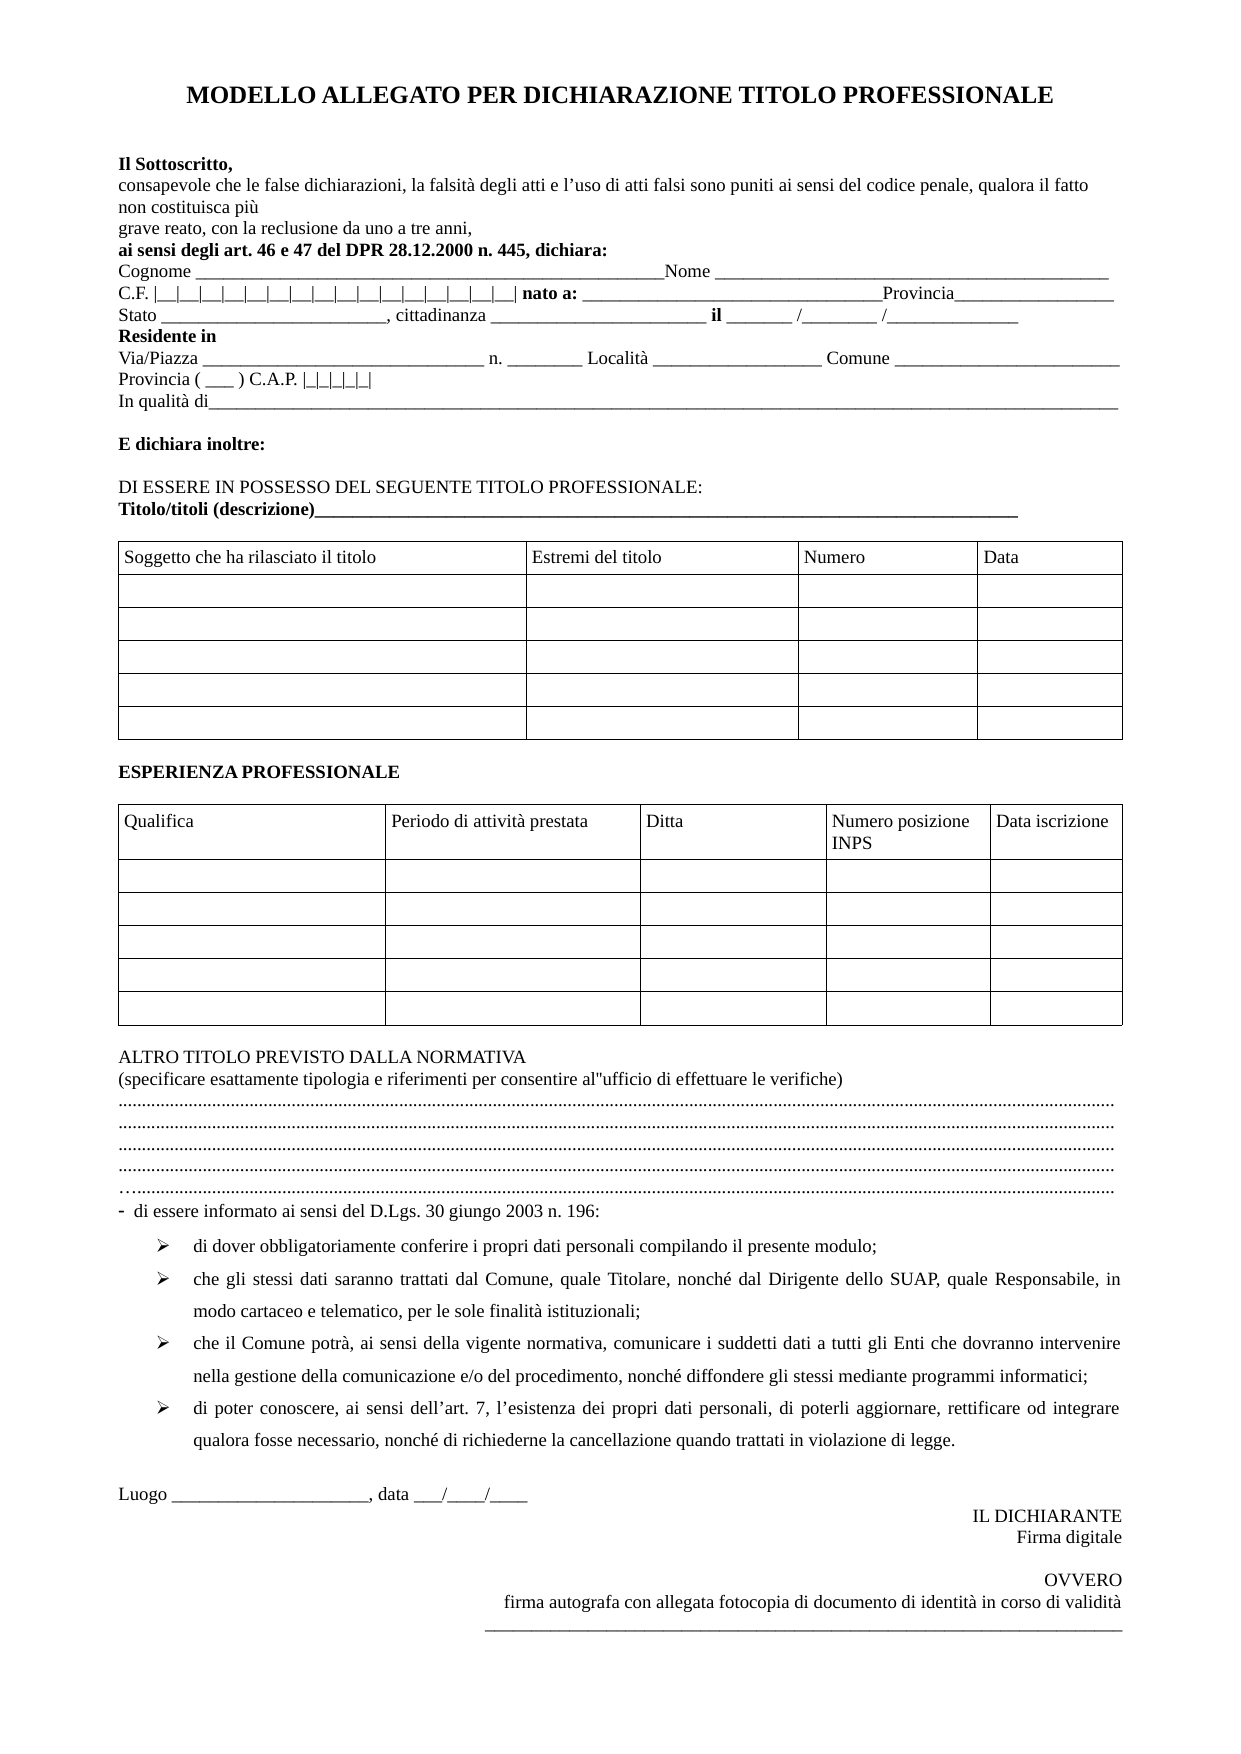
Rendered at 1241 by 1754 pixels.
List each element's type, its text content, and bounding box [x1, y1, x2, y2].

table_header Periodo di attività prestata [386, 805, 640, 859]
table_cell [827, 860, 990, 892]
table_cell [527, 608, 798, 640]
list di poter conoscere, ai sensi dell’art. 7, l’esistenza dei propri dati personali, di poterli aggiornare, rettificare od integrare qualora fosse necessario, nonché di richiederne la cancellazione quando trattati in violazione di legge. [156, 1397, 1122, 1451]
table_cell [827, 926, 990, 958]
text Luogo _____________________, data ___/____/____ [118, 1483, 1122, 1504]
table_cell [119, 926, 385, 958]
text grave reato, con la reclusione da uno a tre anni, [118, 217, 1122, 239]
table_cell [527, 641, 798, 673]
table_cell [386, 860, 640, 892]
table_cell [978, 674, 1122, 706]
text DI ESSERE IN POSSESSO DEL SEGUENTE TITOLO PROFESSIONALE: [118, 476, 1122, 497]
list che gli stessi dati saranno trattati dal Comune, quale Titolare, nonché dal Dirigente dello SUAP, quale Responsabile, in modo cartaceo e telematico, per le sole finalità istituzionali; [156, 1268, 1122, 1321]
text ____________________________________________________________________ [118, 1612, 1122, 1634]
table_cell [799, 575, 977, 607]
text Cognome __________________________________________________Nome __________________________________________ [118, 260, 1122, 282]
text (specificare esattamente tipologia e riferimenti per consentire al''ufficio di effettuare le verifiche) [118, 1068, 1122, 1089]
table_cell [978, 575, 1122, 607]
table_header Data iscrizione [991, 805, 1122, 859]
table_header Numero posizione INPS [827, 805, 990, 859]
table_cell [799, 674, 977, 706]
table_cell [991, 893, 1122, 925]
table_cell [978, 641, 1122, 673]
table_header Numero [799, 542, 977, 574]
table_cell [527, 674, 798, 706]
table_cell [386, 926, 640, 958]
table_cell [641, 860, 826, 892]
table_header Estremi del titolo [527, 542, 798, 574]
table_cell [991, 926, 1122, 958]
table_cell [641, 926, 826, 958]
text firma autografa con allegata fotocopia di documento di identità in corso di validità [118, 1591, 1122, 1612]
table_cell [119, 608, 526, 640]
text IL DICHIARANTE [118, 1504, 1122, 1526]
table_cell [978, 707, 1122, 739]
text E dichiara inoltre: [118, 433, 1122, 454]
table_cell [119, 992, 385, 1024]
table_cell [386, 959, 640, 991]
table_cell [799, 608, 977, 640]
text consapevole che le false dichiarazioni, la falsità degli atti e l’uso di atti falsi sono puniti ai sensi del codice penale, qualora il fatto non costituisca più [118, 174, 1122, 217]
table_cell [119, 860, 385, 892]
table_cell [119, 641, 526, 673]
text ..................................................................................................................................................................................................................... [118, 1089, 1122, 1111]
table_header Ditta [641, 805, 826, 859]
table_cell [978, 608, 1122, 640]
text C.F. |__|__|__|__|__|__|__|__|__|__|__|__|__|__|__|__| nato a: ________________________________Provincia_________________ [118, 282, 1122, 303]
table_cell [641, 959, 826, 991]
text Via/Piazza ______________________________ n. ________ Località __________________ Comune ________________________ [118, 347, 1122, 368]
table_cell [527, 707, 798, 739]
text Titolo/titoli (descrizione)___________________________________________________________________________ [118, 497, 1122, 519]
text Firma digitale [118, 1526, 1122, 1548]
text Stato ________________________, cittadinanza _______________________ il _______ /________ /______________ [118, 303, 1122, 325]
table_header Soggetto che ha rilasciato il titolo [119, 542, 526, 574]
table_cell [991, 860, 1122, 892]
table_cell [827, 959, 990, 991]
table_cell [119, 575, 526, 607]
table_cell [991, 992, 1122, 1024]
text ALTRO TITOLO PREVISTO DALLA NORMATIVA [118, 1046, 1122, 1068]
table_cell [386, 893, 640, 925]
text ..................................................................................................................................................................................................................... [118, 1132, 1122, 1154]
table_cell [119, 893, 385, 925]
table_header Data [978, 542, 1122, 574]
text ..................................................................................................................................................................................................................... [118, 1154, 1122, 1176]
text Residente in [118, 325, 1122, 347]
table_cell [799, 707, 977, 739]
text ESPERIENZA PROFESSIONALE [118, 761, 1122, 783]
text OVVERO [118, 1569, 1122, 1591]
table_cell [386, 992, 640, 1024]
table_cell [827, 893, 990, 925]
text ..................................................................................................................................................................................................................... [118, 1111, 1122, 1132]
text In qualità di_________________________________________________________________________________________________ [118, 390, 1122, 411]
table_cell [799, 641, 977, 673]
list che il Comune potrà, ai sensi della vigente normativa, comunicare i suddetti dati a tutti gli Enti che dovranno intervenire nella gestione della comunicazione e/o del procedimento, nonché diffondere gli stessi mediante programmi informatici; [156, 1332, 1122, 1386]
table_cell [119, 674, 526, 706]
table_cell [991, 959, 1122, 991]
table_cell [641, 893, 826, 925]
text - di essere informato ai sensi del D.Lgs. 30 giungo 2003 n. 196: [118, 1197, 1122, 1223]
table_cell [827, 992, 990, 1024]
table_header Qualifica [119, 805, 385, 859]
table_cell [119, 707, 526, 739]
text Provincia ( ___ ) C.A.P. |_|_|_|_|_| [118, 368, 1122, 390]
text ai sensi degli art. 46 e 47 del DPR 28.12.2000 n. 445, dichiara: [118, 239, 1122, 260]
table_cell [641, 992, 826, 1024]
text MODELLO ALLEGATO PER DICHIARAZIONE TITOLO PROFESSIONALE [118, 81, 1122, 109]
text Il Sottoscritto, [118, 152, 1122, 174]
list di dover obbligatoriamente conferire i propri dati personali compilando il presente modulo; [156, 1235, 1122, 1257]
text …................................................................................................................................................................................................................. [118, 1176, 1122, 1197]
table_cell [119, 959, 385, 991]
table_cell [527, 575, 798, 607]
